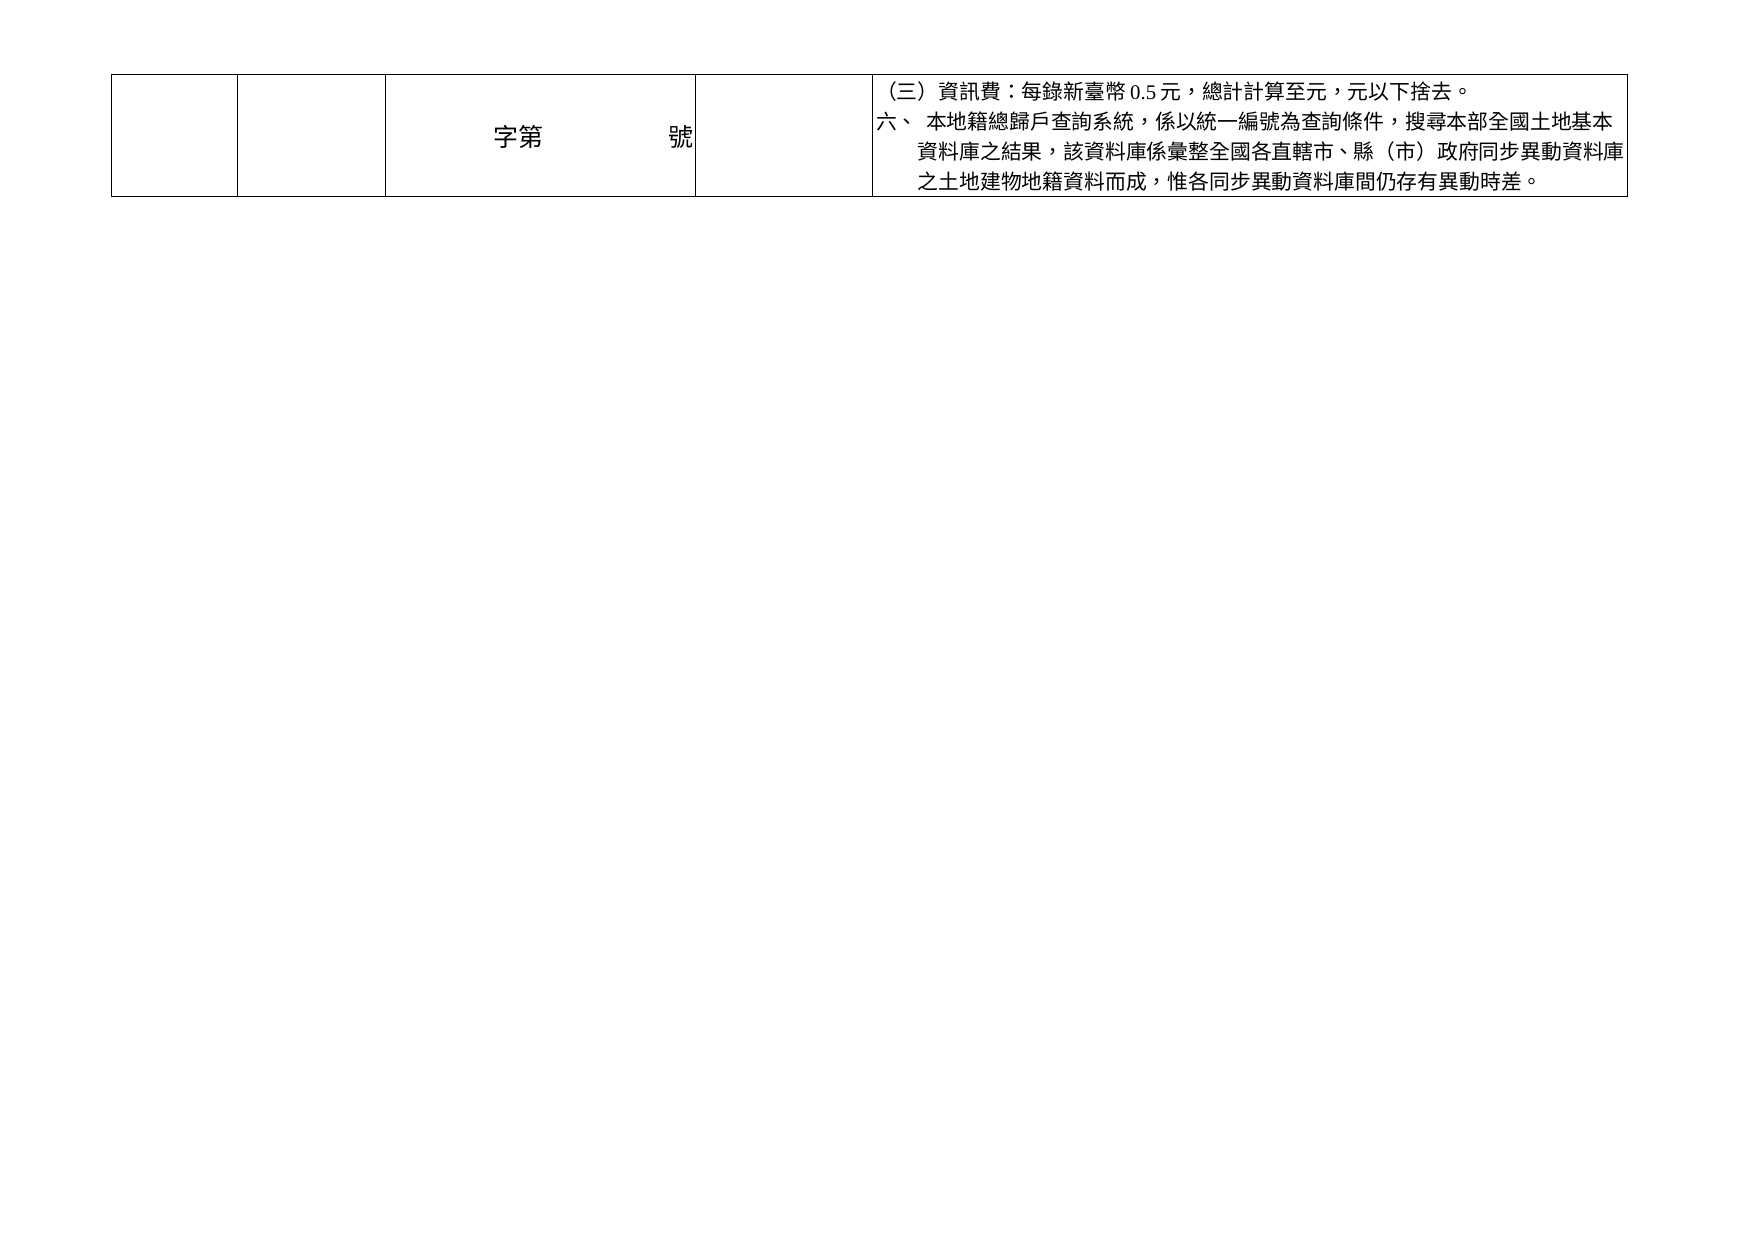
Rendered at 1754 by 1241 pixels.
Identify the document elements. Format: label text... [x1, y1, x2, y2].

table_cell （三）資訊費：每錄新臺幣0.5元，總計計算至元，元以下捨去。 本地籍總歸戶查詢系統，係以統一編號為查詢條件，搜尋本部全國土地基本資料庫之結果，該資料庫係彙整全國各直轄市、縣（市）政府同步異動資料庫之土地建物地籍資料而成，惟各同步異動資料庫間仍存有異動時差。 [873, 75, 1627, 196]
table_cell [112, 75, 237, 196]
table_cell 字第 號 [386, 75, 695, 196]
table_cell [696, 75, 872, 196]
table_cell [238, 75, 385, 196]
